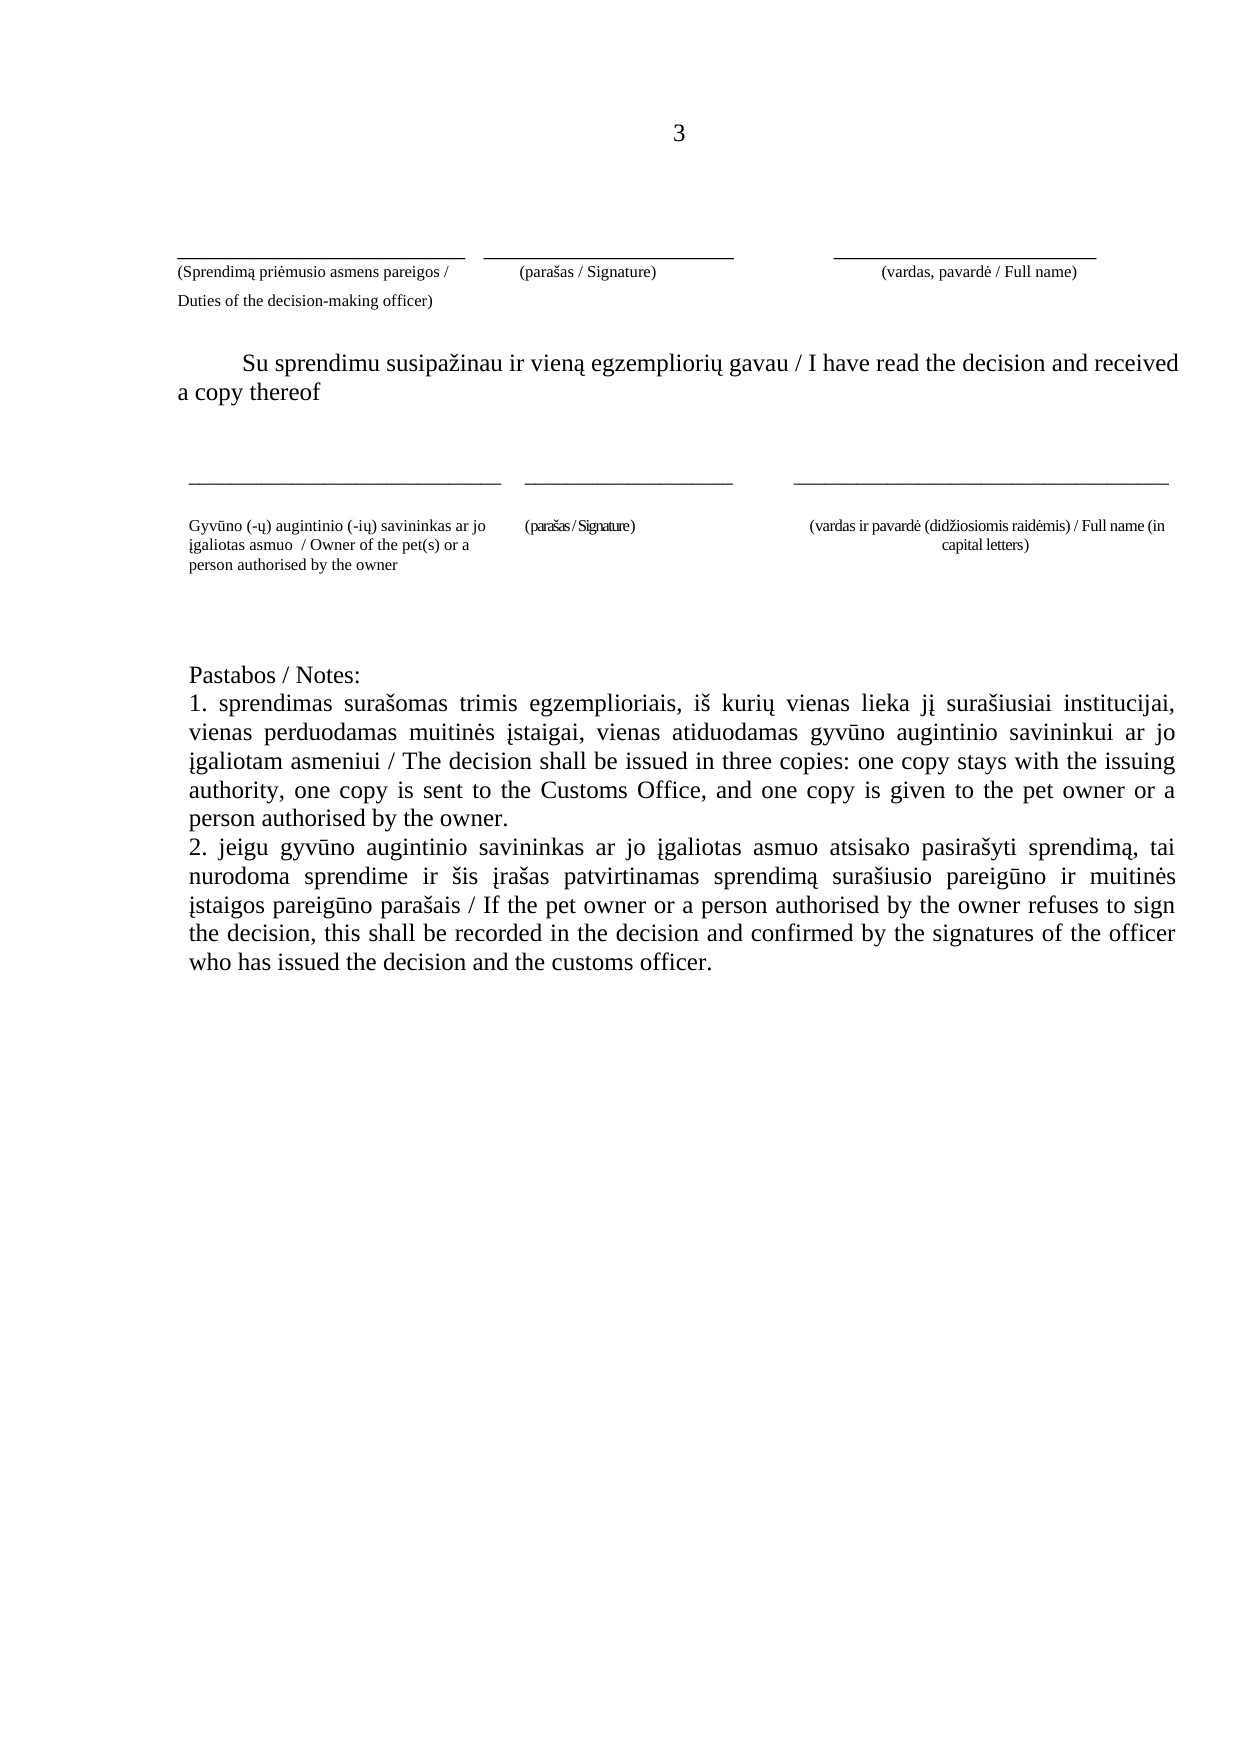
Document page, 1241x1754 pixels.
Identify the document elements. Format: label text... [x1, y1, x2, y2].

table_header ____________________________________ (vardas ir pavardė (didžiosiomis raidėmis) / Full name (in capital letters) [783, 463, 1188, 660]
table_header ______________________________ Gyvūno (-ų) augintinio (-ių) savininkas ar jo įgaliotas asmuo / Owner of the pet(s) or a person authorised by the owner [177, 463, 513, 660]
text _______________________ ____________________ _____________________ [177, 233, 1181, 262]
table_header ____________________ (parašas / Signature) [513, 463, 782, 660]
text Duties of the decision-making officer) [177, 291, 1181, 319]
text Su sprendimu susipažinau ir vieną egzempliorių gavau / I have read the decision and received a copy thereof [177, 348, 1181, 406]
table_cell Pastabos / Notes: 1. sprendimas surašomas trimis egzemplioriais, iš kurių vienas lieka jį surašiusiai institucijai, vienas perduodamas muitinės įstaigai, vienas atiduodamas gyvūno augintinio savininkui ar jo įgaliotam asmeniui / The decision shall be issued in three copies: one copy stays with the issuing authority, one copy is sent to the Customs Office, and one copy is given to the pet owner or a person authorised by the owner. 2. jeigu gyvūno augintinio savininkas ar jo įgaliotas asmuo atsisako pasirašyti sprendimą, tai nurodoma sprendime ir šis įrašas patvirtinamas sprendimą surašiusio pareigūno ir muitinės įstaigos pareigūno parašais / If the pet owner or a person authorised by the owner refuses to sign the decision, this shall be recorded in the decision and confirmed by the signatures of the officer who has issued the decision and the customs officer. [177, 660, 1188, 976]
text (Sprendimą priėmusio asmens pareigos / (parašas / Signature) (vardas, pavardė / Full name) [177, 262, 1181, 291]
